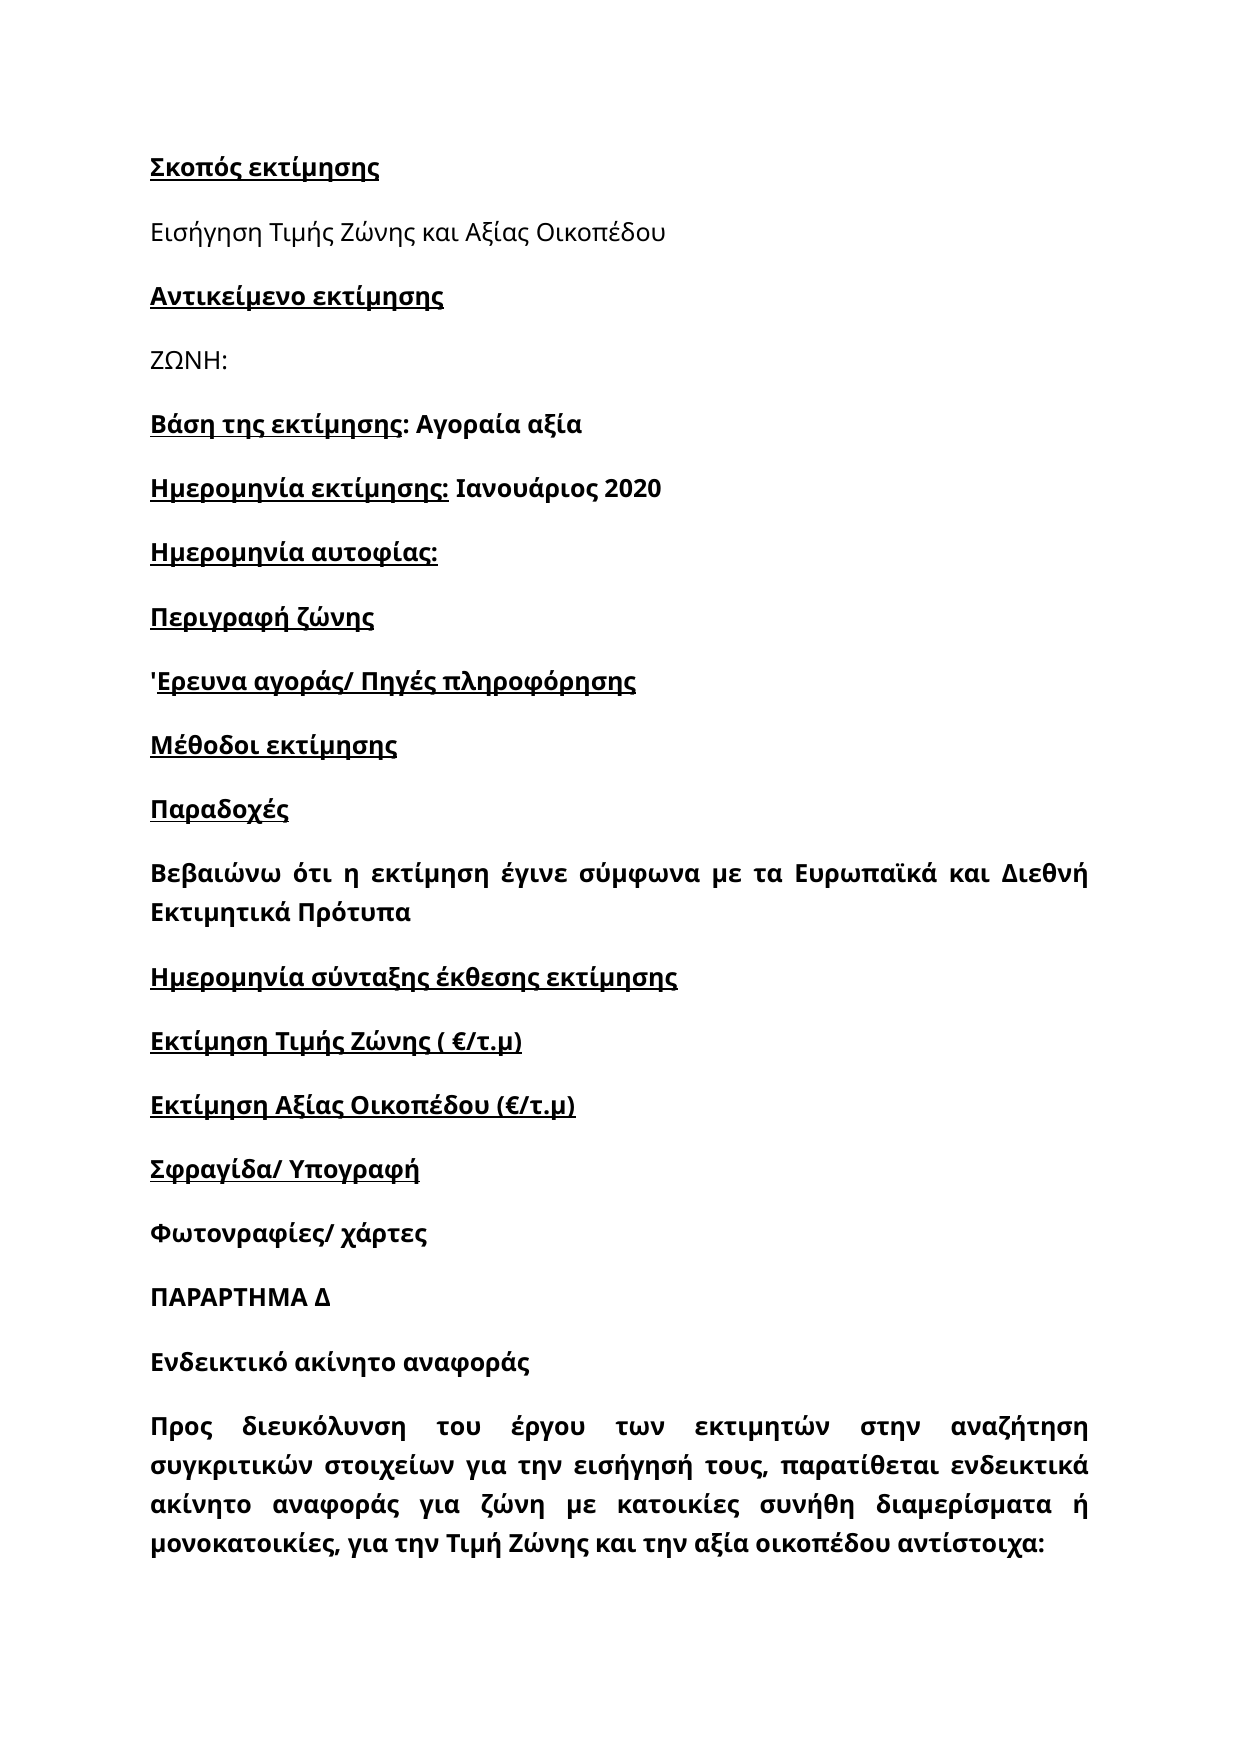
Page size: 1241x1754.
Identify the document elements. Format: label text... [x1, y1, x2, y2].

text Σκοπός εκτίμησης [150, 150, 1090, 184]
text Παραδοχές [150, 792, 1090, 826]
text Ενδεικτικό ακίνητο αναφοράς [150, 1344, 1090, 1378]
text Σφραγίδα/ Υπογραφή [150, 1152, 1090, 1186]
text Εκτίμηση Τιμής Ζώνης ( €/τ.μ) [150, 1023, 1090, 1057]
text Εισήγηση Τιμής Ζώνης και Αξίας Οικοπέδου [150, 214, 1090, 248]
text Βάση της εκτίμησης: Αγοραία αξία [150, 407, 1090, 441]
text 'Ερευνα αγοράς/ Πηγές πληροφόρησης [150, 663, 1090, 697]
text Φωτονραφίες/ χάρτες [150, 1216, 1090, 1250]
text Ημερομηνία σύνταξης έκθεσης εκτίμησης [150, 959, 1090, 993]
text Προς διευκόλυνση του έργου των εκτιμητών στην αναζήτηση συγκριτικών στοιχείων για την εισήγησή τους, παρατίθεται ενδεικτικά ακίνητο αναφοράς για ζώνη με κατοικίες συνήθη διαμερίσματα ή μονοκατοικίες, για την Τιμή Ζώνης και την αξία οικοπέδου αντίστοιχα: [150, 1408, 1090, 1560]
text Μέθοδοι εκτίμησης [150, 727, 1090, 762]
text Βεβαιώνω ότι η εκτίμηση έγινε σύμφωνα με τα Ευρωπαϊκά και Διεθνή Εκτιμητικά Πρότυπα [150, 856, 1090, 929]
text Αντικείμενο εκτίμησης [150, 278, 1090, 312]
text ΖΩΝΗ: [150, 342, 1090, 377]
text Περιγραφή ζώνης [150, 599, 1090, 633]
text Εκτίμηση Αξίας Οικοπέδου (€/τ.μ) [150, 1087, 1090, 1122]
text Ημερομηνία αυτοφίας: [150, 535, 1090, 569]
text ΠΑΡΑΡΤΗΜΑ Δ [150, 1280, 1090, 1314]
text Ημερομηνία εκτίμησης: Ιανουάριος 2020 [150, 471, 1090, 505]
